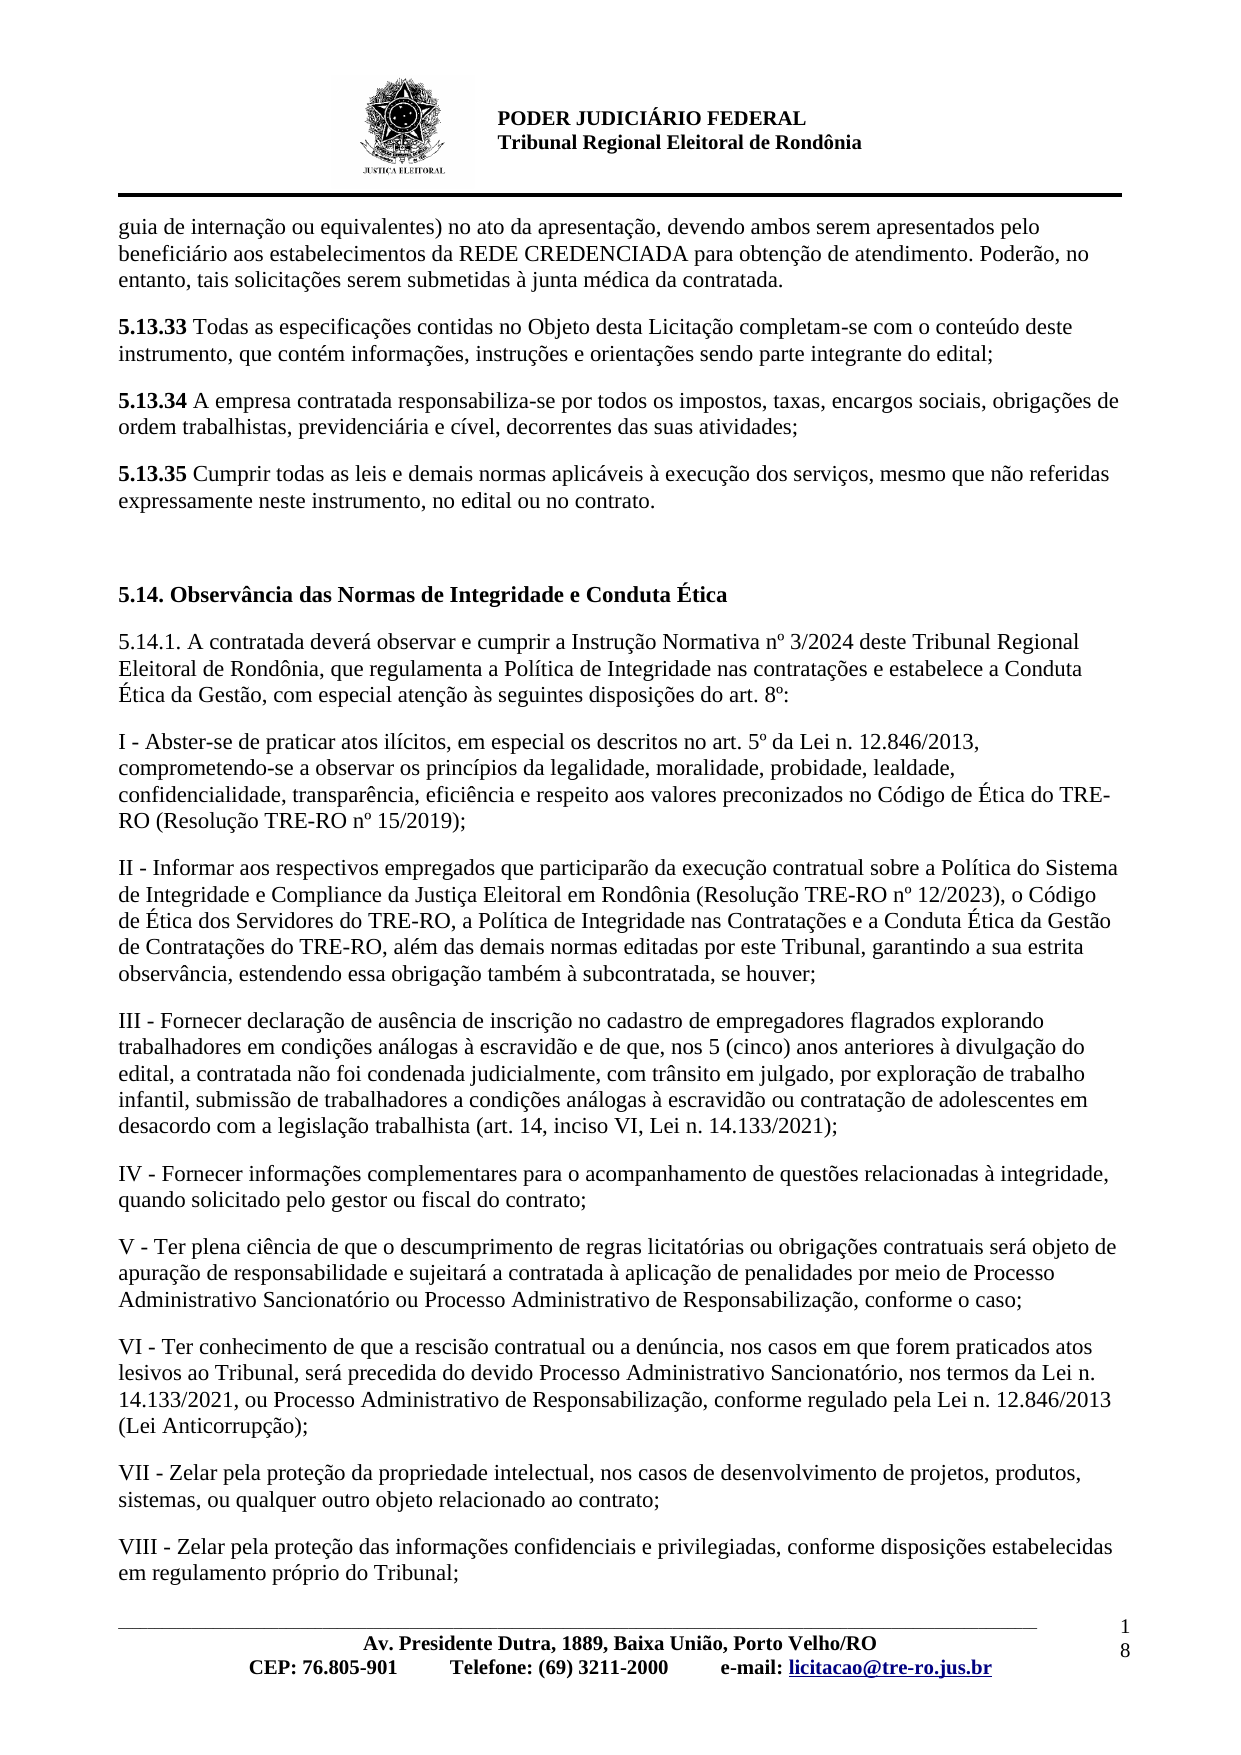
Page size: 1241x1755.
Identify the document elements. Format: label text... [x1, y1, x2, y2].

text 5.13.33 Todas as especificações contidas no Objeto desta Licitação completam-se com o conteúdo deste instrumento, que contém informações, instruções e orientações sendo parte integrante do edital; [118, 313, 1122, 366]
text IV - Fornecer informações complementares para o acompanhamento de questões relacionadas à integridade, quando solicitado pelo gestor ou fiscal do contrato; [118, 1159, 1122, 1212]
text V - Ter plena ciência de que o descumprimento de regras licitatórias ou obrigações contratuais será objeto de apuração de responsabilidade e sujeitará a contratada à aplicação de penalidades por meio de Processo Administrativo Sancionatório ou Processo Administrativo de Responsabilização, conforme o caso; [118, 1233, 1122, 1312]
text 5.13.34 A empresa contratada responsabiliza-se por todos os impostos, taxas, encargos sociais, obrigações de ordem trabalhistas, previdenciária e cível, decorrentes das suas atividades; [118, 387, 1122, 439]
text VII - Zelar pela proteção da propriedade intelectual, nos casos de desenvolvimento de projetos, produtos, sistemas, ou qualquer outro objeto relacionado ao contrato; [118, 1459, 1122, 1512]
text II - Informar aos respectivos empregados que participarão da execução contratual sobre a Política do Sistema de Integridade e Compliance da Justiça Eleitoral em Rondônia (Resolução TRE-RO nº 12/2023), o Código de Ética dos Servidores do TRE-RO, a Política de Integridade nas Contratações e a Conduta Ética da Gestão de Contratações do TRE-RO, além das demais normas editadas por este Tribunal, garantindo a sua estrita observância, estendendo essa obrigação também à subcontratada, se houver; [118, 854, 1122, 986]
text I - Abster-se de praticar atos ilícitos, em especial os descritos no art. 5º da Lei n. 12.846/2013, comprometendo-se a observar os princípios da legalidade, moralidade, probidade, lealdade, confidencialidade, transparência, eficiência e respeito aos valores preconizados no Código de Ética do TRE-RO (Resolução TRE-RO nº 15/2019); [118, 728, 1122, 833]
text guia de internação ou equivalentes) no ato da apresentação, devendo ambos serem apresentados pelo beneficiário aos estabelecimentos da REDE CREDENCIADA para obtenção de atendimento. Poderão, no entanto, tais solicitações serem submetidas à junta médica da contratada. [118, 213, 1122, 292]
text VI - Ter conhecimento de que a rescisão contratual ou a denúncia, nos casos em que forem praticados atos lesivos ao Tribunal, será precedida do devido Processo Administrativo Sancionatório, nos termos da Lei n. 14.133/2021, ou Processo Administrativo de Responsabilização, conforme regulado pela Lei n. 12.846/2013 (Lei Anticorrupção); [118, 1333, 1122, 1438]
text 5.14.1. A contratada deverá observar e cumprir a Instrução Normativa nº 3/2024 deste Tribunal Regional Eleitoral de Rondônia, que regulamenta a Política de Integridade nas contratações e estabelece a Conduta Ética da Gestão, com especial atenção às seguintes disposições do art. 8º: [118, 628, 1122, 707]
text III - Fornecer declaração de ausência de inscrição no cadastro de empregadores flagrados explorando trabalhadores em condições análogas à escravidão e de que, nos 5 (cinco) anos anteriores à divulgação do edital, a contratada não foi condenada judicialmente, com trânsito em julgado, por exploração de trabalho infantil, submissão de trabalhadores a condições análogas à escravidão ou contratação de adolescentes em desacordo com a legislação trabalhista (art. 14, inciso VI, Lei n. 14.133/2021); [118, 1007, 1122, 1139]
text 5.13.35 Cumprir todas as leis e demais normas aplicáveis à execução dos serviços, mesmo que não referidas expressamente neste instrumento, no edital ou no contrato. [118, 460, 1122, 513]
text VIII - Zelar pela proteção das informações confidenciais e privilegiadas, conforme disposições estabelecidas em regulamento próprio do Tribunal; [118, 1533, 1122, 1586]
text 5.14. Observância das Normas de Integridade e Conduta Ética [118, 581, 1122, 607]
